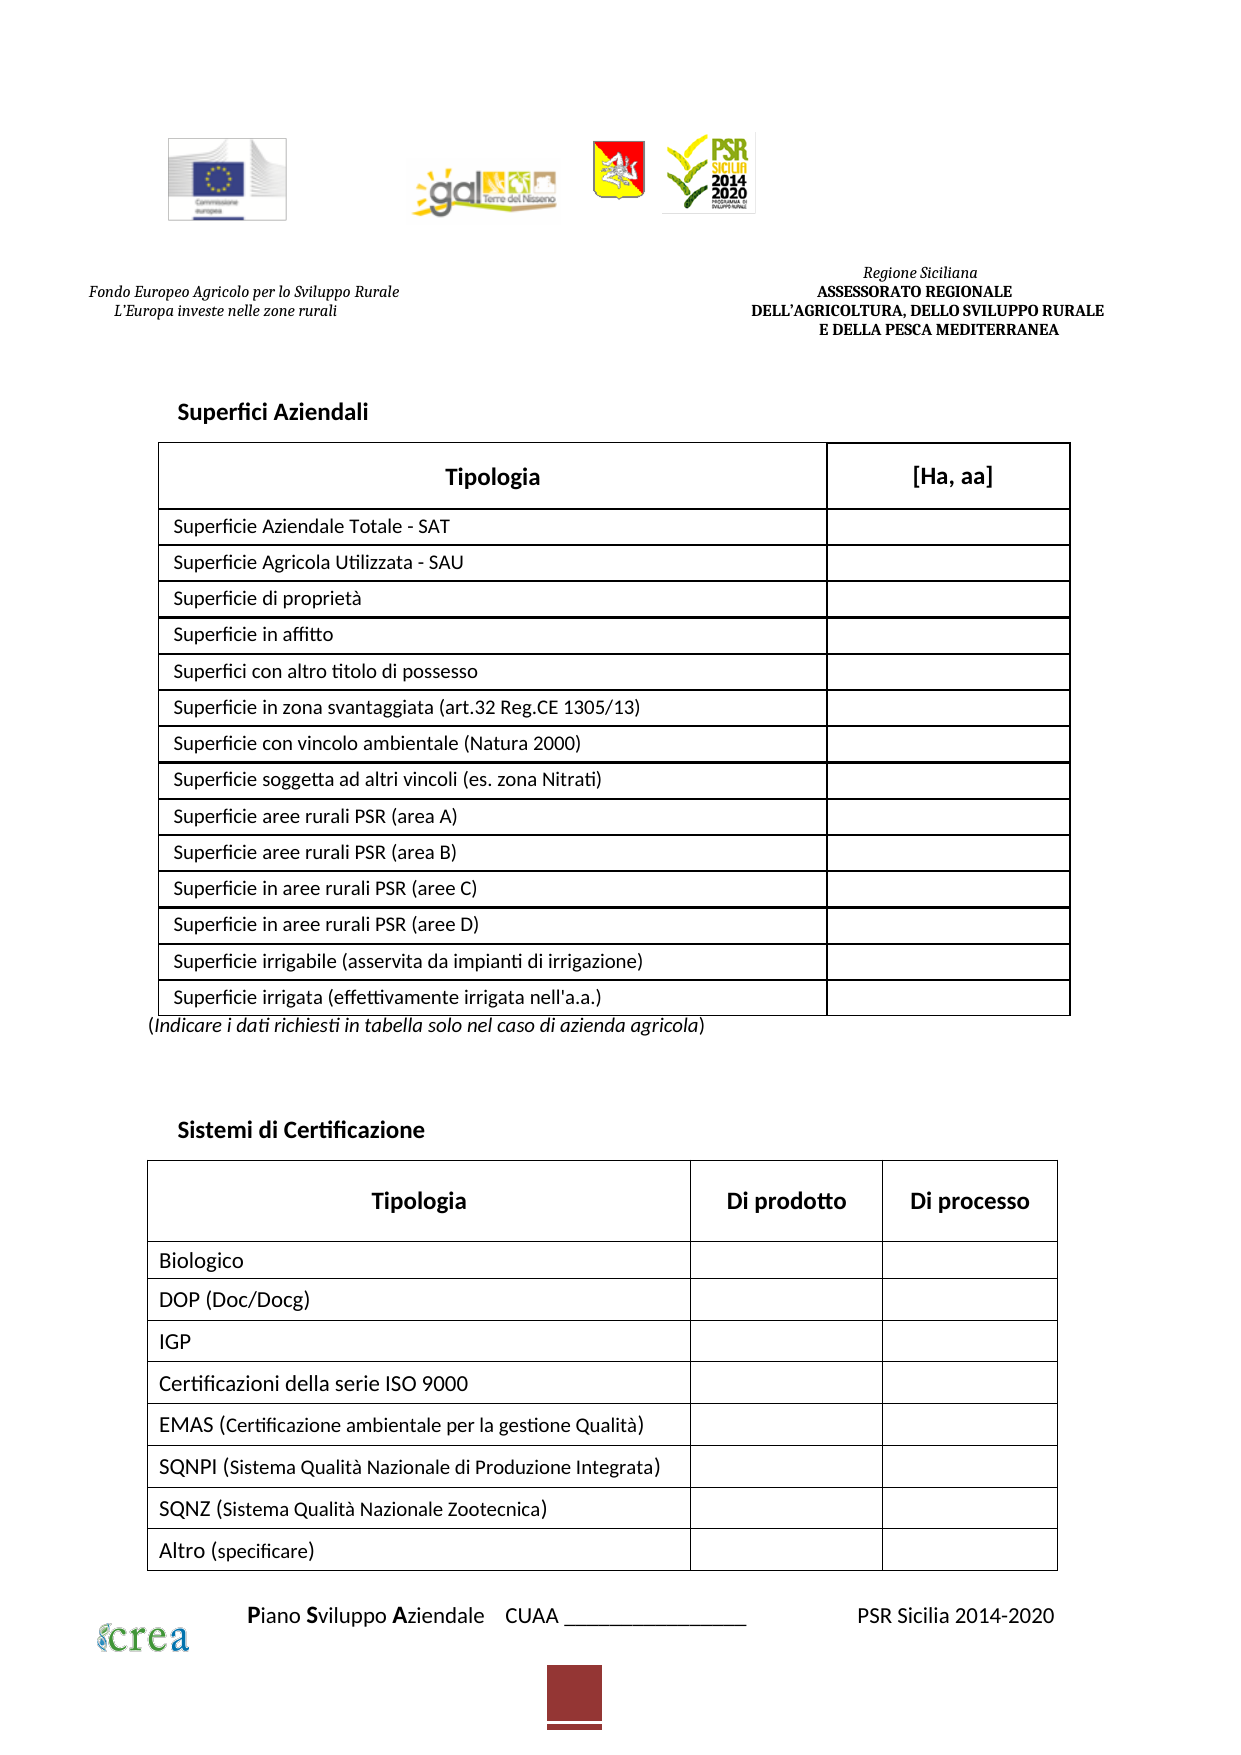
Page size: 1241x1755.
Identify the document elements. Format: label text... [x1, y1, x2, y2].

table_cell SQNPI (Sistema Qualità Nazionale di Produzione Integrata) [148, 1446, 690, 1487]
table_cell [828, 727, 1069, 761]
table_cell [691, 1362, 882, 1403]
table_header Di processo [883, 1161, 1057, 1241]
table_cell [828, 655, 1069, 689]
table_cell SQNZ (Sistema Qualità Nazionale Zootecnica) [148, 1488, 690, 1528]
table_cell Biologico [148, 1242, 690, 1278]
table_cell [691, 1404, 882, 1445]
table_header [Ha, aa] [828, 444, 1069, 508]
table_cell Superficie aree rurali PSR (area A) [159, 800, 826, 834]
table_cell [828, 510, 1069, 544]
table_cell [883, 1279, 1057, 1319]
table_cell Superficie in aree rurali PSR (aree D) [159, 909, 826, 943]
table_cell [883, 1404, 1057, 1445]
table_cell [828, 872, 1069, 906]
table_cell [883, 1529, 1057, 1570]
table_cell [883, 1362, 1057, 1403]
table_cell [828, 800, 1069, 834]
table_cell [691, 1446, 882, 1487]
table_cell Superficie Aziendale Totale - SAT [159, 510, 826, 544]
table_cell EMAS (Certificazione ambientale per la gestione Qualità) [148, 1404, 690, 1445]
table_cell Superficie aree rurali PSR (area B) [159, 836, 826, 870]
text Superfici Aziendali [177, 396, 1093, 427]
table_cell Superfici con altro titolo di possesso [159, 655, 826, 689]
table_cell Superficie in aree rurali PSR (aree C) [159, 872, 826, 906]
table_cell [691, 1529, 882, 1570]
table_cell [691, 1488, 882, 1528]
table_cell [883, 1242, 1057, 1278]
table_cell Superficie in zona svantaggiata (art.32 Reg.CE 1305/13) [159, 691, 826, 725]
table_cell DOP (Doc/Docg) [148, 1279, 690, 1319]
table_cell Superficie soggetta ad altri vincoli (es. zona Nitrati) [159, 764, 826, 798]
text Sistemi di Certificazione [177, 1114, 1093, 1144]
table_header Tipologia [159, 443, 826, 508]
table_cell [691, 1321, 882, 1361]
table_cell [828, 981, 1069, 1015]
table_cell Certificazioni della serie ISO 9000 [148, 1362, 690, 1403]
table_cell [883, 1446, 1057, 1487]
table_cell Superficie di proprietà [159, 582, 826, 616]
table_cell Superficie irrigabile (asservita da impianti di irrigazione) [159, 945, 826, 979]
table_cell [828, 691, 1069, 725]
table_cell Superficie in affitto [159, 619, 826, 653]
table_cell [828, 764, 1069, 798]
table_cell Altro (specificare) [148, 1529, 690, 1570]
table_cell Superficie irrigata (effettivamente irrigata nell'a.a.) [159, 981, 826, 1015]
table_cell [828, 546, 1069, 580]
table_cell Superficie Agricola Utilizzata - SAU [159, 546, 826, 580]
table_cell [691, 1242, 882, 1278]
table_cell [828, 836, 1069, 870]
table_cell IGP [148, 1321, 690, 1361]
text (Indicare i dati richiesti in tabella solo nel caso di azienda agricola) [148, 1016, 1093, 1037]
table_header Tipologia [148, 1161, 690, 1241]
table_cell [828, 945, 1069, 979]
table_cell [828, 909, 1069, 943]
table_cell [883, 1488, 1057, 1528]
table_cell [883, 1321, 1057, 1361]
table_cell [828, 582, 1069, 616]
table_cell [691, 1279, 882, 1319]
table_cell Superficie con vincolo ambientale (Natura 2000) [159, 727, 826, 761]
table_cell [828, 619, 1069, 653]
table_header Di prodotto [691, 1161, 882, 1241]
